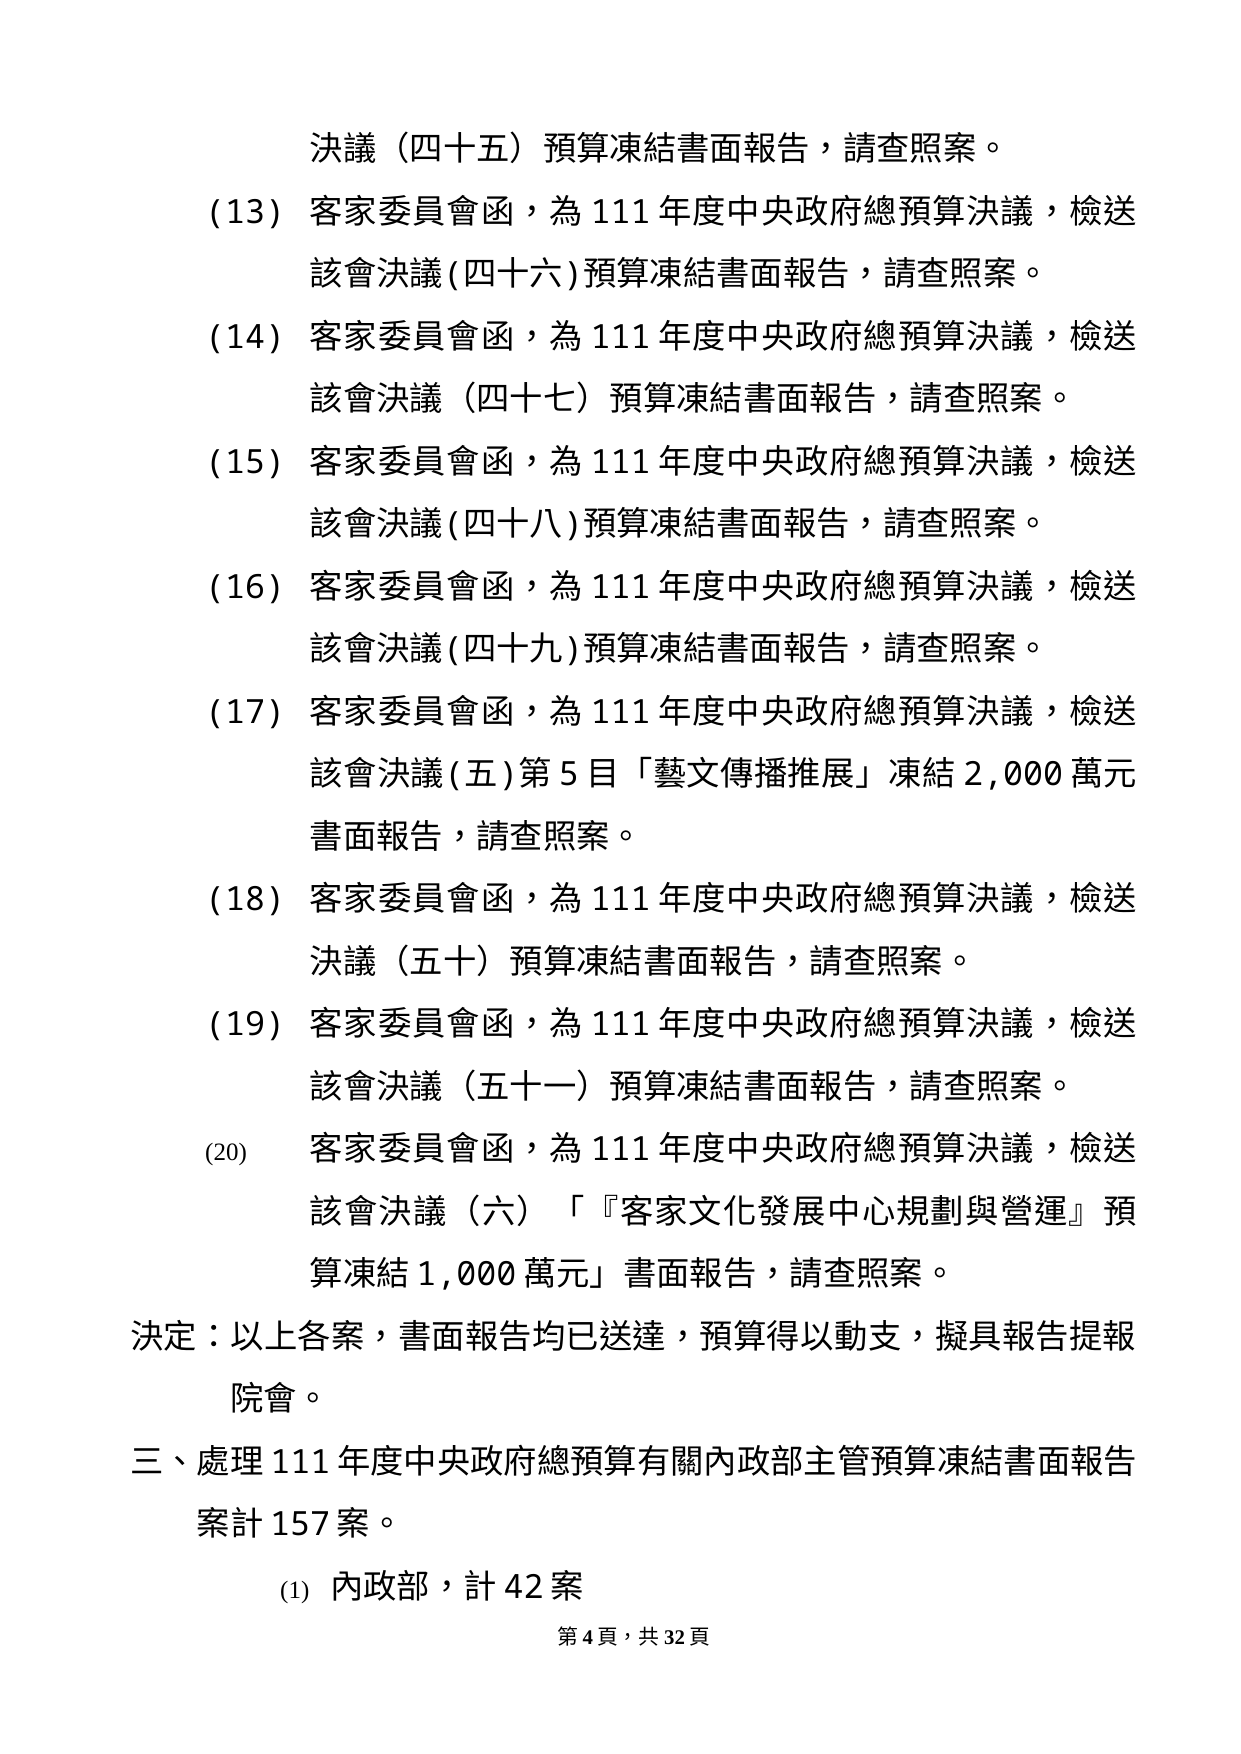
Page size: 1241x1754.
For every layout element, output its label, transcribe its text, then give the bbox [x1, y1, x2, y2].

list 內政部，計42案 [280, 1542, 1137, 1604]
list 客家委員會函，為111年度中央政府總預算決議，檢送該會決議（六）「『客家文化發展中心規劃與營運』預算凍結1,000萬元」書面報告，請查照案。 [205, 1104, 1137, 1292]
list 客家委員會函，為111年度中央政府總預算決議，檢送該會決議(四十六)預算凍結書面報告，請查照案。 [205, 167, 1137, 292]
list 客家委員會函，為111年度中央政府總預算決議，檢送該會決議（四十七）預算凍結書面報告，請查照案。 [205, 292, 1137, 417]
list 客家委員會函，為111年度中央政府總預算決議，檢送該會決議(四十九)預算凍結書面報告，請查照案。 [205, 542, 1137, 667]
text 三、處理111年度中央政府總預算有關內政部主管預算凍結書面報告案計157案。 [130, 1417, 1138, 1542]
list 客家委員會函，為111年度中央政府總預算決議，檢送該會決議（五十一）預算凍結書面報告，請查照案。 [205, 979, 1137, 1104]
list 客家委員會函，為111年度中央政府總預算決議，檢送決議（五十）預算凍結書面報告，請查照案。 [205, 854, 1137, 979]
list 決議（四十五）預算凍結書面報告，請查照案。 [205, 104, 1137, 167]
text 決定：以上各案，書面報告均已送達，預算得以動支，擬具報告提報院會。 [130, 1292, 1137, 1417]
list 客家委員會函，為111年度中央政府總預算決議，檢送該會決議(五)第5目「藝文傳播推展」凍結2,000萬元書面報告，請查照案。 [205, 667, 1137, 854]
list 客家委員會函，為111年度中央政府總預算決議，檢送該會決議(四十八)預算凍結書面報告，請查照案。 [205, 417, 1137, 542]
